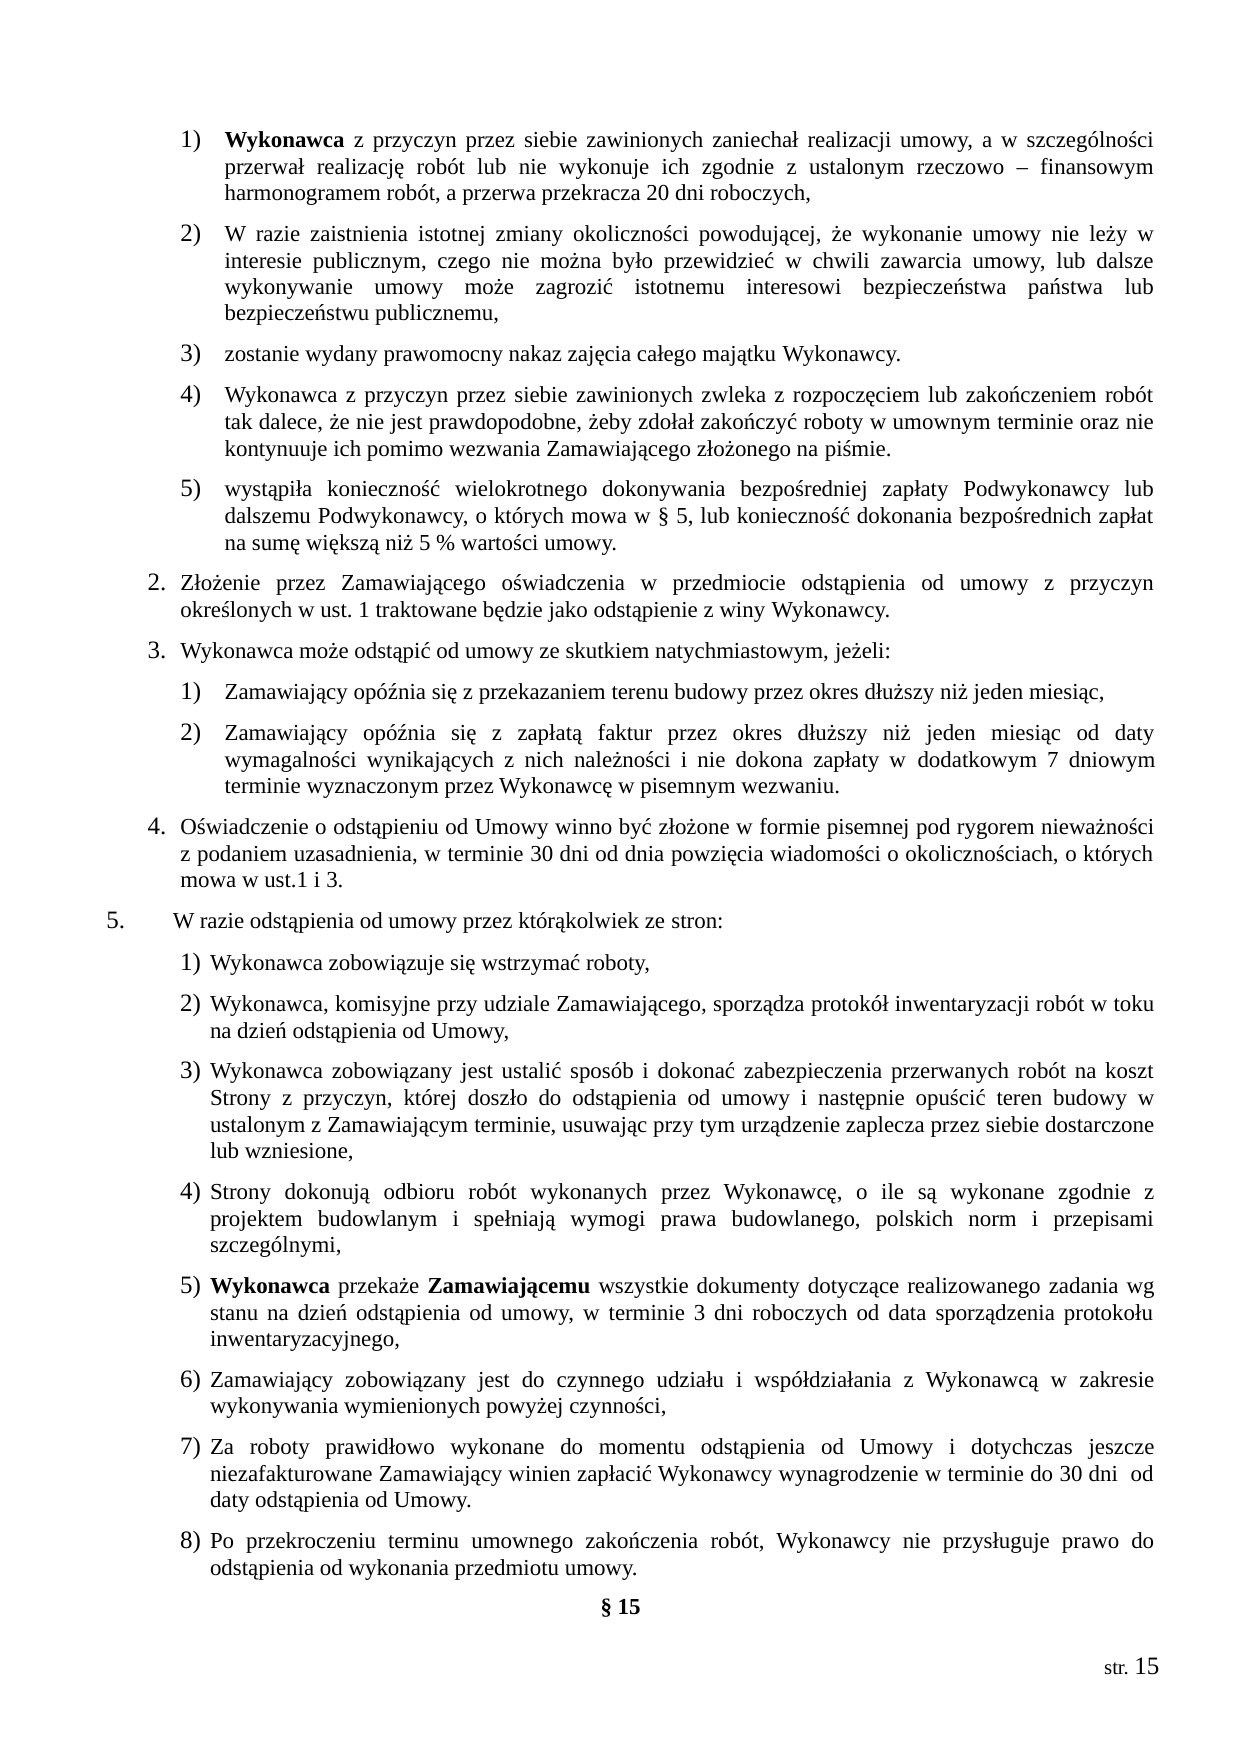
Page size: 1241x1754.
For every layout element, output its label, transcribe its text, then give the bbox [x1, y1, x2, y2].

list Strony dokonują odbioru robót wykonanych przez Wykonawcę, o ile są wykonane zgodnie z projektem budowlanym i spełniają wymogi prawa budowlanego, polskich norm i przepisami szczególnymi, [180, 1176, 1155, 1257]
list W razie odstąpienia od umowy przez którąkolwiek ze stron: [106, 905, 1155, 934]
list Po przekroczeniu terminu umownego zakończenia robót, Wykonawcy nie przysługuje prawo do odstąpienia od wykonania przedmiotu umowy. [180, 1525, 1155, 1580]
list Za roboty prawidłowo wykonane do momentu odstąpienia od Umowy i dotychczas jeszcze niezafakturowane Zamawiający winien zapłacić Wykonawcy wynagrodzenie w terminie do 30 dni od daty odstąpienia od Umowy. [180, 1431, 1155, 1513]
list Zamawiający opóźnia się z zapłatą faktur przez okres dłuższy niż jeden miesiąc od daty wymagalności wynikających z nich należności i nie dokona zapłaty w dodatkowym 7 dniowym terminie wyznaczonym przez Wykonawcę w pisemnym wezwaniu. [180, 717, 1155, 799]
list Wykonawca przekaże Zamawiającemu wszystkie dokumenty dotyczące realizowanego zadania wg stanu na dzień odstąpienia od umowy, w terminie 3 dni roboczych od data sporządzenia protokołu inwentaryzacyjnego, [180, 1270, 1155, 1351]
list zostanie wydany prawomocny nakaz zajęcia całego majątku Wykonawcy. [180, 338, 1155, 367]
list Wykonawca z przyczyn przez siebie zawinionych zwleka z rozpoczęciem lub zakończeniem robót tak dalece, że nie jest prawdopodobne, żeby zdołał zakończyć roboty w umownym terminie oraz nie kontynuuje ich pomimo wezwania Zamawiającego złożonego na piśmie. [180, 379, 1155, 461]
list Wykonawca zobowiązuje się wstrzymać roboty, [180, 947, 1155, 975]
list Zamawiający opóźnia się z przekazaniem terenu budowy przez okres dłuższy niż jeden miesiąc, [180, 676, 1155, 705]
list Wykonawca z przyczyn przez siebie zawinionych zaniechał realizacji umowy, a w szczególności przerwał realizację robót lub nie wykonuje ich zgodnie z ustalonym rzeczowo – finansowym harmonogramem robót, a przerwa przekracza 20 dni roboczych, [180, 124, 1155, 205]
list Wykonawca, komisyjne przy udziale Zamawiającego, sporządza protokół inwentaryzacji robót w toku na dzień odstąpienia od Umowy, [180, 988, 1155, 1043]
list Oświadczenie o odstąpieniu od Umowy winno być złożone w formie pisemnej pod rygorem nieważności z podaniem uzasadnienia, w terminie 30 dni od dnia powzięcia wiadomości o okolicznościach, o których mowa w ust.1 i 3. [147, 811, 1155, 893]
list Złożenie przez Zamawiającego oświadczenia w przedmiocie odstąpienia od umowy z przyczyn określonych w ust. 1 traktowane będzie jako odstąpienie z winy Wykonawcy. [147, 567, 1155, 622]
subtitle § 15 [106, 1593, 1134, 1619]
list W razie zaistnienia istotnej zmiany okoliczności powodującej, że wykonanie umowy nie leży w interesie publicznym, czego nie można było przewidzieć w chwili zawarcia umowy, lub dalsze wykonywanie umowy może zagrozić istotnemu interesowi bezpieczeństwa państwa lub bezpieczeństwu publicznemu, [180, 218, 1155, 326]
list Zamawiający zobowiązany jest do czynnego udziału i współdziałania z Wykonawcą w zakresie wykonywania wymienionych powyżej czynności, [180, 1364, 1155, 1419]
list Wykonawca zobowiązany jest ustalić sposób i dokonać zabezpieczenia przerwanych robót na koszt Strony z przyczyn, której doszło do odstąpienia od umowy i następnie opuścić teren budowy w ustalonym z Zamawiającym terminie, usuwając przy tym urządzenie zaplecza przez siebie dostarczone lub wzniesione, [180, 1056, 1155, 1163]
list wystąpiła konieczność wielokrotnego dokonywania bezpośredniej zapłaty Podwykonawcy lub dalszemu Podwykonawcy, o których mowa w § 5, lub konieczność dokonania bezpośrednich zapłat na sumę większą niż 5 % wartości umowy. [180, 473, 1155, 555]
list Wykonawca może odstąpić od umowy ze skutkiem natychmiastowym, jeżeli: [147, 635, 1155, 664]
